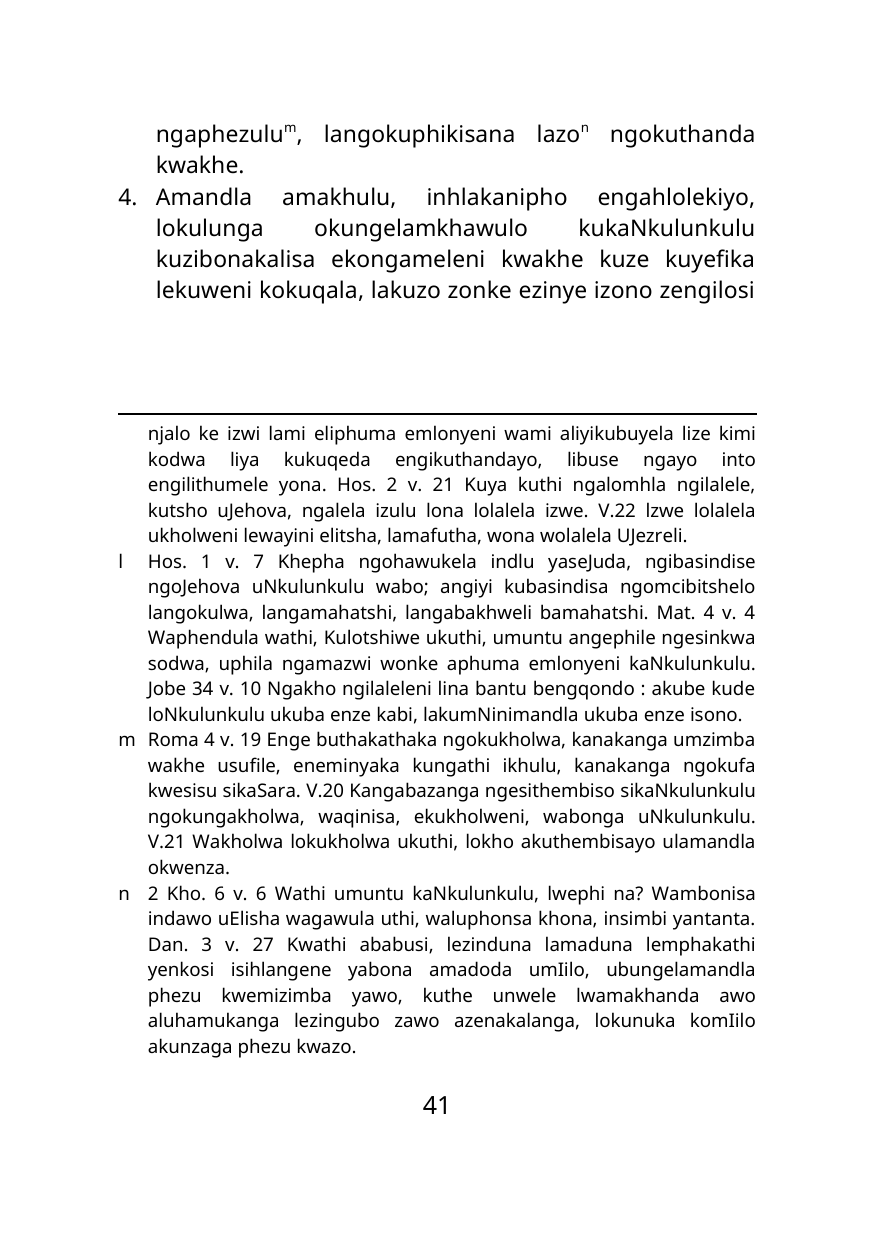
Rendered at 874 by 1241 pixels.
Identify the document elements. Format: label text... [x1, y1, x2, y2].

list 2 Kho. 6 v. 6 Wathi umuntu kaNkulunkulu, lwephi na? Wambonisa indawo uElisha wagawula uthi, waluphonsa khona, insimbi yantanta. Dan. 3 v. 27 Kwathi ababusi, lezinduna lamaduna lemphakathi yenkosi isihlangene yabona amadoda umIilo, ubungelamandla phezu kwemizimba yawo, kuthe unwele lwamakhanda awo aluhamukanga lezingubo zawo azenakalanga, lokunuka komIilo akunzaga phezu kwazo. [118, 880, 756, 1058]
list Amandla amakhulu, inhlakanipho engahlolekiyo, lokulunga okungelamkhawulo kukaNkulunkulu kuzibonakalisa ekongameleni kwakhe kuze kuyefika lekuweni kokuqala, lakuzo zonke ezinye izono zengilosi lezabantu; njalo kungasingemvumo nje yodwa, kodwa enjalo kuxubene lesibopho esilokuhlakanipha lesilamandla apheleleyo, lokuzilawula lokuzibusa, ngendlela ezinengi ezehlukeneyo, esenzela ezakhe injongo ezingcwele; kube kanti ngokunjalo, ukuthi ukonakala kwazo kuvela esidalweni kuphela, hatshi kuNkulunkulu, okuthi yena, engcwele elungile ngokupheleleyo, engeke abe, njalo akusuye umqalisi kumbe umvumeli wesono. [118, 181, 756, 306]
list njalo ke izwi lami eliphuma emlonyeni wami aliyikubuyela lize kimi kodwa liya kukuqeda engikuthandayo, libuse ngayo into engilithumele yona. Hos. 2 v. 21 Kuya kuthi ngalomhla ngilalele, kutsho uJehova, ngalela izulu lona lolalela izwe. V.22 lzwe lolalela ukholweni lewayini elitsha, lamafutha, wona wolalela UJezreli. [118, 421, 756, 548]
list Hos. 1 v. 7 Khepha ngohawukela indlu yaseJuda, ngibasindise ngoJehova uNkulunkulu wabo; angiyi kubasindisa ngomcibitshelo langokulwa, langamahatshi, langabakhweli bamahatshi. Mat. 4 v. 4 Waphendula wathi, Kulotshiwe ukuthi, umuntu angephile ngesinkwa sodwa, uphila ngamazwi wonke aphuma emlonyeni kaNkulunkulu. Jobe 34 v. 10 Ngakho ngilaleleni lina bantu bengqondo : akube kude loNkulunkulu ukuba enze kabi, lakumNinimandla ukuba enze isono. [118, 548, 756, 727]
list UNkulunkulu ngokongamela kwakhe okwejwayelekileyo usebenzisa izindlela, kube kanti ukhululekile ukusebenza ngaphandle kwazo, ngaphezulu, langokuphikisana lazo ngokuthanda kwakhe. [118, 118, 756, 181]
list Roma 4 v. 19 Enge buthakathaka ngokukholwa, kanakanga umzimba wakhe usufile, eneminyaka kungathi ikhulu, kanakanga ngokufa kwesisu sikaSara. V.20 Kangabazanga ngesithembiso sikaNkulunkulu ngokungakholwa, waqinisa, ekukholweni, wabonga uNkulunkulu. V.21 Wakholwa lokukholwa ukuthi, lokho akuthembisayo ulamandla okwenza. [118, 727, 756, 880]
